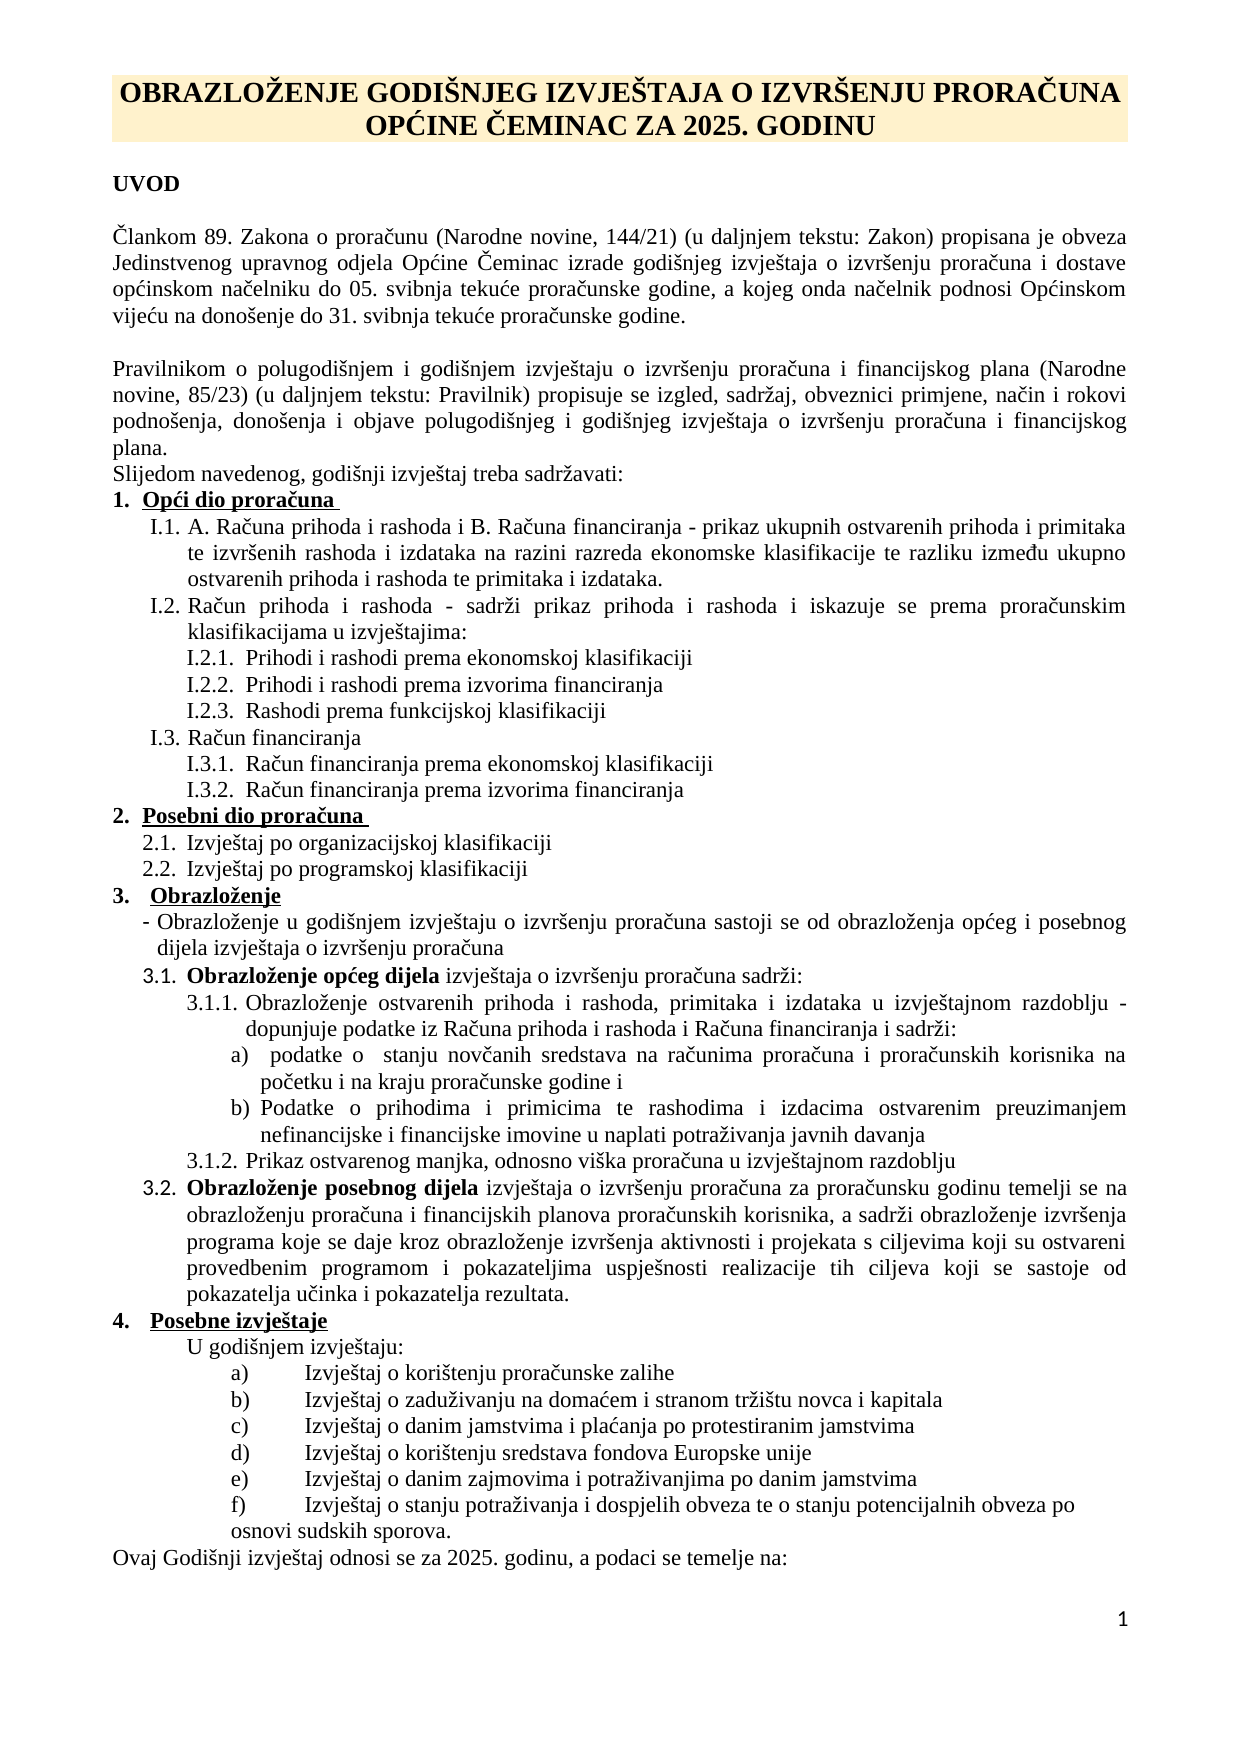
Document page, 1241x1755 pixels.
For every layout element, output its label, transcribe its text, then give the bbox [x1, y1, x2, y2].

list podatke o stanju novčanih sredstava na računima proračuna i proračunskih korisnika na početku i na kraju proračunske godine i [231, 1042, 1128, 1094]
list Posebni dio proračuna [112, 803, 1128, 829]
text OBRAZLOŽENJE GODIŠNJEG IZVJEŠTAJA O IZVRŠENJU PRORAČUNA OPĆINE ČEMINAC ZA 2025. GODINU [112, 75, 1128, 142]
text Člankom 89. Zakona o proračunu (Narodne novine, 144/21) (u daljnjem tekstu: Zakon) propisana je obveza Jedinstvenog upravnog odjela Općine Čeminac izrade godišnjeg izvještaja o izvršenju proračuna i dostave općinskom načelniku do 05. svibnja tekuće proračunske godine, a kojeg onda načelnik podnosi Općinskom vijeću na donošenje do 31. svibnja tekuće proračunske godine. [112, 223, 1128, 328]
list Izvještaj po programskoj klasifikaciji [142, 855, 1128, 882]
list Prihodi i rashodi prema izvorima financiranja [186, 671, 1128, 697]
list Izvještaj o korištenju sredstava fondova Europske unije [231, 1438, 1128, 1465]
text Pravilnikom o polugodišnjem i godišnjem izvještaju o izvršenju proračuna i financijskog plana (Narodne novine, 85/23) (u daljnjem tekstu: Pravilnik) propisuje se izgled, sadržaj, obveznici primjene, način i rokovi podnošenja, donošenja i objave polugodišnjeg i godišnjeg izvještaja o izvršenju proračuna i financijskog plana. [112, 354, 1128, 460]
text U godišnjem izvještaju: [186, 1333, 1128, 1359]
list Obrazloženje [112, 882, 1128, 908]
list Rashodi prema funkcijskoj klasifikaciji [186, 697, 1128, 723]
list Izvještaj o zaduživanju na domaćem i stranom tržištu novca i kapitala [231, 1386, 1128, 1412]
list Obrazloženje posebnog dijela izvještaja o izvršenju proračuna za proračunsku godinu temelji se na obrazloženju proračuna i financijskih planova proračunskih korisnika, a sadrži obrazloženje izvršenja programa koje se daje kroz obrazloženje izvršenja aktivnosti i projekata s ciljevima koji su ostvareni provedbenim programom i pokazateljima uspješnosti realizacije tih ciljeva koji se sastoje od pokazatelja učinka i pokazatelja rezultata. [142, 1173, 1128, 1307]
list Račun financiranja prema izvorima financiranja [186, 776, 1128, 803]
list Izvještaj po organizacijskoj klasifikaciji [142, 829, 1128, 855]
text Ovaj Godišnji izvještaj odnosi se za 2025. godinu, a podaci se temelje na: [112, 1544, 1128, 1570]
list Obrazloženje u godišnjem izvještaju o izvršenju proračuna sastoji se od obrazloženja općeg i posebnog dijela izvještaja o izvršenju proračuna [142, 908, 1128, 961]
list Račun prihoda i rashoda - sadrži prikaz prihoda i rashoda i iskazuje se prema proračunskim klasifikacijama u izvještajima: [150, 592, 1128, 644]
list Izvještaj o korištenju proračunske zalihe [231, 1359, 1128, 1386]
list Prihodi i rashodi prema ekonomskoj klasifikaciji [186, 644, 1128, 671]
list Podatke o prihodima i primicima te rashodima i izdacima ostvarenim preuzimanjem nefinancijske i financijske imovine u naplati potraživanja javnih davanja [231, 1094, 1128, 1147]
list Obrazloženje općeg dijela izvještaja o izvršenju proračuna sadrži: [142, 961, 1128, 989]
list Posebne izvještaje [112, 1307, 1128, 1333]
text Slijedom navedenog, godišnji izvještaj treba sadržavati: [112, 460, 1128, 486]
list A. Računa prihoda i rashoda i B. Računa financiranja - prikaz ukupnih ostvarenih prihoda i primitaka te izvršenih rashoda i izdataka na razini razreda ekonomske klasifikacije te razliku između ukupno ostvarenih prihoda i rashoda te primitaka i izdataka. [150, 513, 1128, 592]
list Opći dio proračuna [112, 486, 1128, 513]
list Izvještaj o danim jamstvima i plaćanja po protestiranim jamstvima [231, 1412, 1128, 1438]
list Izvještaj o danim zajmovima i potraživanjima po danim jamstvima [231, 1465, 1128, 1491]
list Račun financiranja [150, 723, 1128, 750]
list Obrazloženje ostvarenih prihoda i rashoda, primitaka i izdataka u izvještajnom razdoblju - dopunjuje podatke iz Računa prihoda i rashoda i Računa financiranja i sadrži: [186, 989, 1128, 1042]
list Račun financiranja prema ekonomskoj klasifikaciji [186, 750, 1128, 776]
text UVOD [112, 170, 1128, 196]
list Izvještaj o stanju potraživanja i dospjelih obveza te o stanju potencijalnih obveza po osnovi sudskih sporova. [231, 1491, 1128, 1544]
list Prikaz ostvarenog manjka, odnosno viška proračuna u izvještajnom razdoblju [186, 1147, 1128, 1173]
